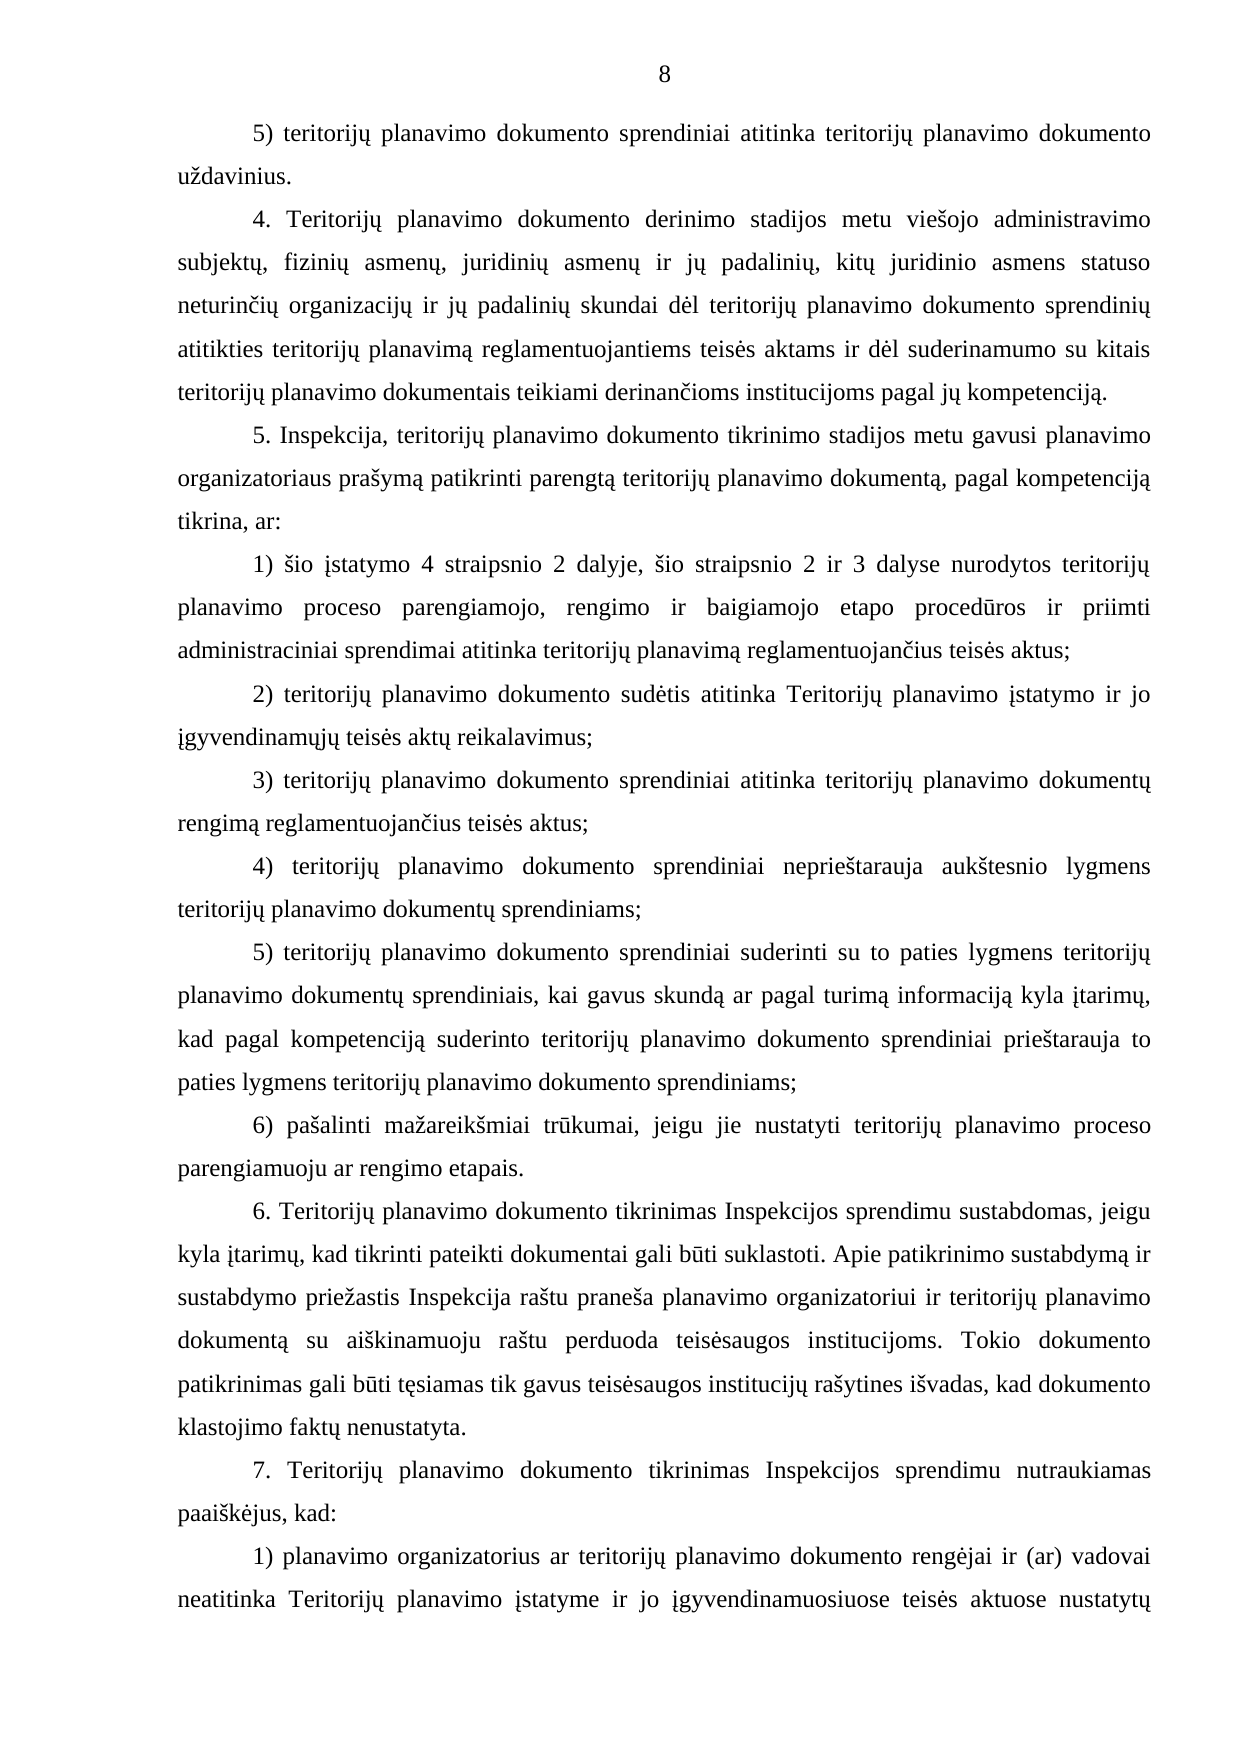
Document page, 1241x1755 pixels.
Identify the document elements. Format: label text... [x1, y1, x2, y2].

text 5) teritorijų planavimo dokumento sprendiniai atitinka teritorijų planavimo dokumento uždavinius. [177, 118, 1152, 190]
text 4) teritorijų planavimo dokumento sprendiniai neprieštarauja aukštesnio lygmens teritorijų planavimo dokumentų sprendiniams; [177, 851, 1152, 923]
text 4. Teritorijų planavimo dokumento derinimo stadijos metu viešojo administravimo subjektų, fizinių asmenų, juridinių asmenų ir jų padalinių, kitų juridinio asmens statuso neturinčių organizacijų ir jų padalinių skundai dėl teritorijų planavimo dokumento sprendinių atitikties teritorijų planavimą reglamentuojantiems teisės aktams ir dėl suderinamumo su kitais teritorijų planavimo dokumentais teikiami derinančioms institucijoms pagal jų kompetenciją. [177, 204, 1152, 406]
text 7. Teritorijų planavimo dokumento tikrinimas Inspekcijos sprendimu nutraukiamas paaiškėjus, kad: [177, 1455, 1152, 1527]
text 3) teritorijų planavimo dokumento sprendiniai atitinka teritorijų planavimo dokumentų rengimą reglamentuojančius teisės aktus; [177, 765, 1152, 837]
text 6) pašalinti mažareikšmiai trūkumai, jeigu jie nustatyti teritorijų planavimo proceso parengiamuoju ar rengimo etapais. [177, 1110, 1152, 1182]
text 5) teritorijų planavimo dokumento sprendiniai suderinti su to paties lygmens teritorijų planavimo dokumentų sprendiniais, kai gavus skundą ar pagal turimą informaciją kyla įtarimų, kad pagal kompetenciją suderinto teritorijų planavimo dokumento sprendiniai prieštarauja to paties lygmens teritorijų planavimo dokumento sprendiniams; [177, 937, 1152, 1096]
text 2) teritorijų planavimo dokumento sudėtis atitinka Teritorijų planavimo įstatymo ir jo įgyvendinamųjų teisės aktų reikalavimus; [177, 679, 1152, 751]
text 5. Inspekcija, teritorijų planavimo dokumento tikrinimo stadijos metu gavusi planavimo organizatoriaus prašymą patikrinti parengtą teritorijų planavimo dokumentą, pagal kompetenciją tikrina, ar: [177, 420, 1152, 535]
text 1) planavimo organizatorius ar teritorijų planavimo dokumento rengėjai ir (ar) vadovai neatitinka Teritorijų planavimo įstatyme ir jo įgyvendinamuosiuose teisės aktuose nustatytų [177, 1541, 1152, 1613]
text 6. Teritorijų planavimo dokumento tikrinimas Inspekcijos sprendimu sustabdomas, jeigu kyla įtarimų, kad tikrinti pateikti dokumentai gali būti suklastoti. Apie patikrinimo sustabdymą ir sustabdymo priežastis Inspekcija raštu praneša planavimo organizatoriui ir teritorijų planavimo dokumentą su aiškinamuoju raštu perduoda teisėsaugos institucijoms. Tokio dokumento patikrinimas gali būti tęsiamas tik gavus teisėsaugos institucijų rašytines išvadas, kad dokumento klastojimo faktų nenustatyta. [177, 1196, 1152, 1441]
text 1) šio įstatymo 4 straipsnio 2 dalyje, šio straipsnio 2 ir 3 dalyse nurodytos teritorijų planavimo proceso parengiamojo, rengimo ir baigiamojo etapo procedūros ir priimti administraciniai sprendimai atitinka teritorijų planavimą reglamentuojančius teisės aktus; [177, 549, 1152, 664]
